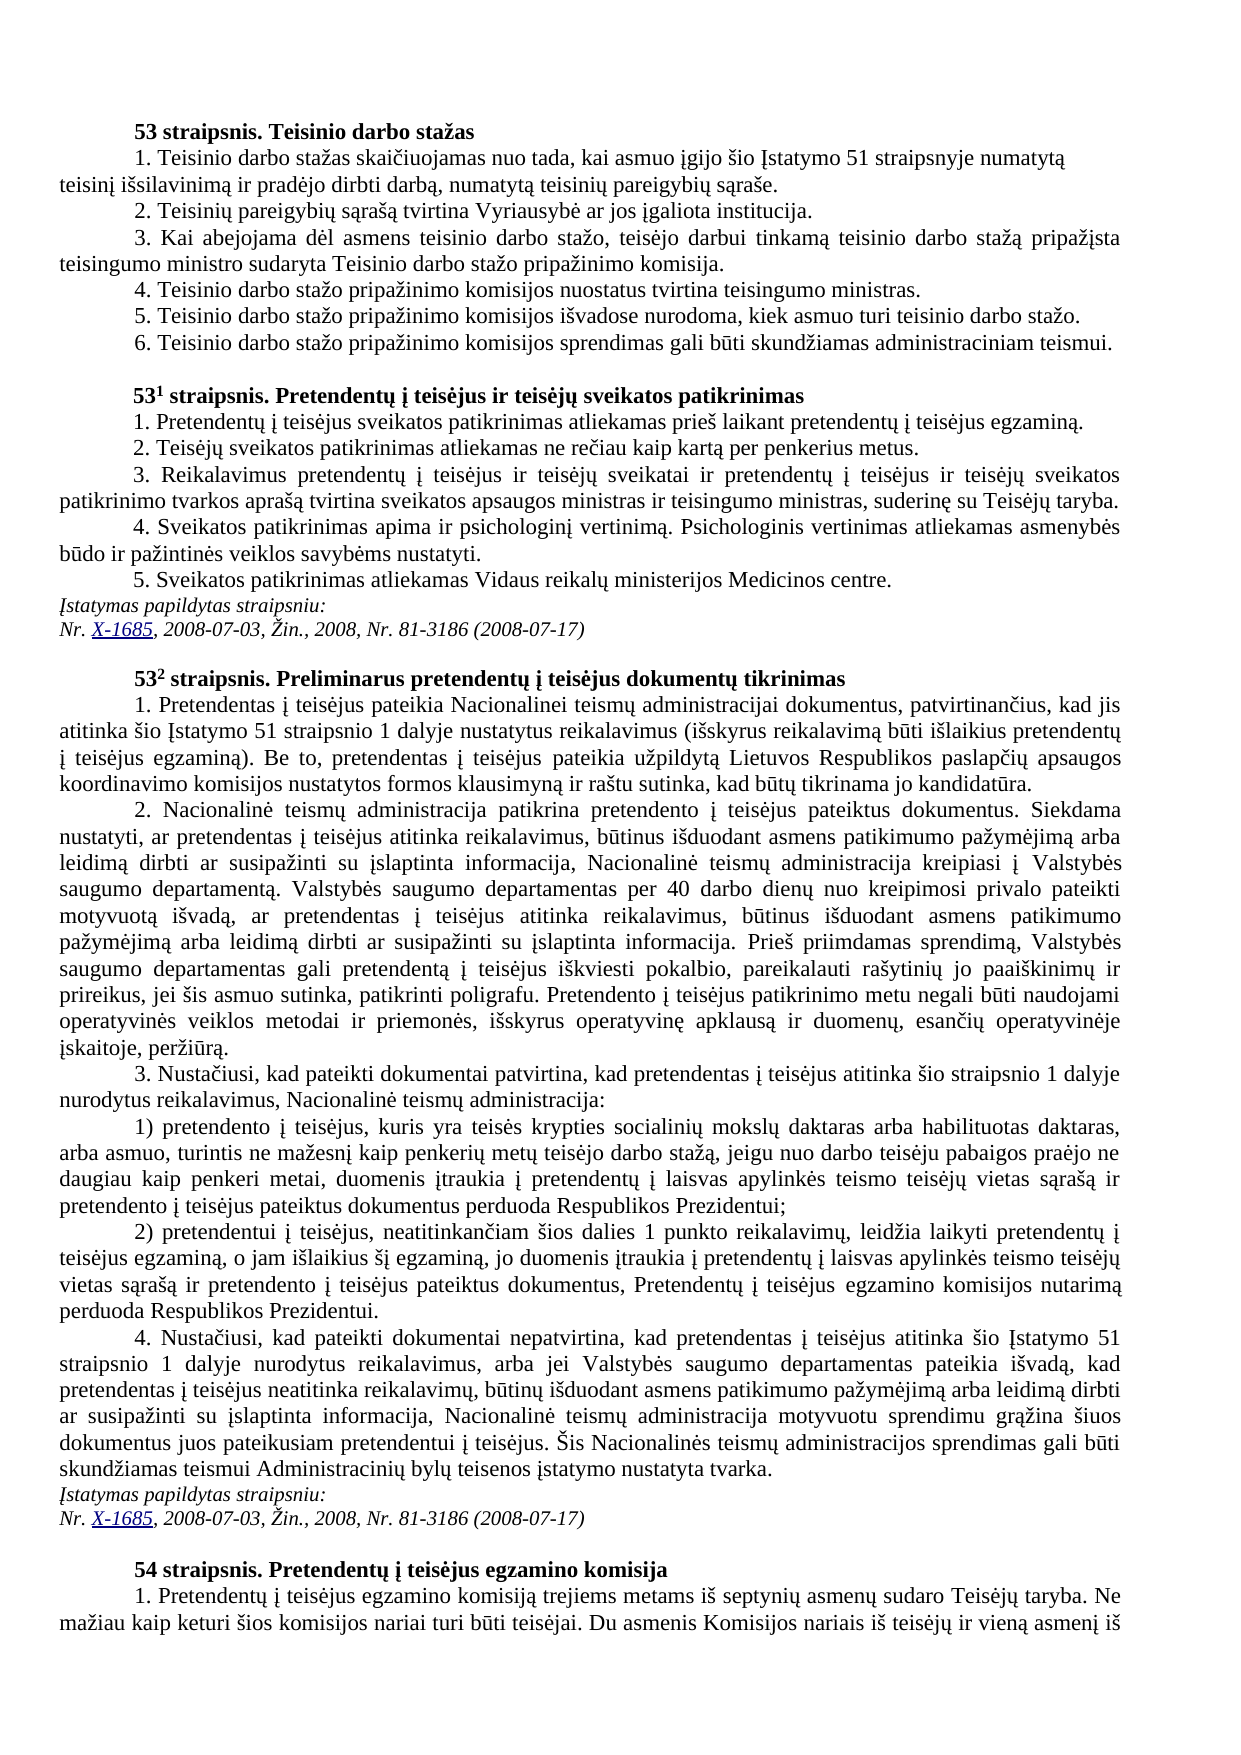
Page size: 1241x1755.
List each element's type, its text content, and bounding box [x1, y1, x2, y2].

text 4. Sveikatos patikrinimas apima ir psichologinį vertinimą. Psichologinis vertinimas atliekamas asmenybės būdo ir pažintinės veiklos savybėms nustatyti. [59, 513, 1122, 566]
text 4. Teisinio darbo stažo pripažinimo komisijos nuostatus tvirtina teisingumo ministras. [59, 276, 1122, 303]
text 5. Sveikatos patikrinimas atliekamas Vidaus reikalų ministerijos Medicinos centre. [59, 566, 1122, 592]
text 2. Teisėjų sveikatos patikrinimas atliekamas ne rečiau kaip kartą per penkerius metus. [59, 434, 1122, 461]
text 3. Nustačiusi, kad pateikti dokumentai patvirtina, kad pretendentas į teisėjus atitinka šio straipsnio 1 dalyje nurodytus reikalavimus, Nacionalinė teismų administracija: [59, 1060, 1122, 1113]
text 3. Reikalavimus pretendentų į teisėjus ir teisėjų sveikatai ir pretendentų į teisėjus ir teisėjų sveikatos patikrinimo tvarkos aprašą tvirtina sveikatos apsaugos ministras ir teisingumo ministras, suderinę su Teisėjų taryba. [59, 461, 1122, 513]
text 6. Teisinio darbo stažo pripažinimo komisijos sprendimas gali būti skundžiamas administraciniam teismui. [59, 329, 1122, 355]
text Įstatymas papildytas straipsniu: [59, 1482, 1122, 1506]
text 2) pretendentui į teisėjus, neatitinkančiam šios dalies 1 punkto reikalavimų, leidžia laikyti pretendentų į teisėjus egzaminą, o jam išlaikius šį egzaminą, jo duomenis įtraukia į pretendentų į laisvas apylinkės teismo teisėjų vietas sąrašą ir pretendento į teisėjus pateiktus dokumentus, Pretendentų į teisėjus egzamino komisijos nutarimą perduoda Respublikos Prezidentui. [59, 1218, 1122, 1323]
text 1. Pretendentas į teisėjus pateikia Nacionalinei teismų administracijai dokumentus, patvirtinančius, kad jis atitinka šio Įstatymo 51 straipsnio 1 dalyje nustatytus reikalavimus (išskyrus reikalavimą būti išlaikius pretendentų į teisėjus egzaminą). Be to, pretendentas į teisėjus pateikia užpildytą Lietuvos Respublikos paslapčių apsaugos koordinavimo komisijos nustatytos formos klausimyną ir raštu sutinka, kad būtų tikrinama jo kandidatūra. [59, 691, 1122, 796]
text 2. Teisinių pareigybių sąrašą tvirtina Vyriausybė ar jos įgaliota institucija. [59, 197, 1122, 223]
text 2. Nacionalinė teismų administracija patikrina pretendento į teisėjus pateiktus dokumentus. Siekdama nustatyti, ar pretendentas į teisėjus atitinka reikalavimus, būtinus išduodant asmens patikimumo pažymėjimą arba leidimą dirbti ar susipažinti su įslaptinta informacija, Nacionalinė teismų administracija kreipiasi į Valstybės saugumo departamentą. Valstybės saugumo departamentas per 40 darbo dienų nuo kreipimosi privalo pateikti motyvuotą išvadą, ar pretendentas į teisėjus atitinka reikalavimus, būtinus išduodant asmens patikimumo pažymėjimą arba leidimą dirbti ar susipažinti su įslaptinta informacija. Prieš priimdamas sprendimą, Valstybės saugumo departamentas gali pretendentą į teisėjus iškviesti pokalbio, pareikalauti rašytinių jo paaiškinimų ir prireikus, jei šis asmuo sutinka, patikrinti poligrafu. Pretendento į teisėjus patikrinimo metu negali būti naudojami operatyvinės veiklos metodai ir priemonės, išskyrus operatyvinę apklausą ir duomenų, esančių operatyvinėje įskaitoje, peržiūrą. [59, 796, 1122, 1060]
text 53 straipsnis. Teisinio darbo stažas [59, 118, 1122, 144]
text 5. Teisinio darbo stažo pripažinimo komisijos išvadose nurodoma, kiek asmuo turi teisinio darbo stažo. [59, 303, 1122, 329]
text 54 straipsnis. Pretendentų į teisėjus egzamino komisija [59, 1556, 1122, 1582]
text 1) pretendento į teisėjus, kuris yra teisės krypties socialinių mokslų daktaras arba habilituotas daktaras, arba asmuo, turintis ne mažesnį kaip penkerių metų teisėjo darbo stažą, jeigu nuo darbo teisėju pabaigos praėjo ne daugiau kaip penkeri metai, duomenis įtraukia į pretendentų į laisvas apylinkės teismo teisėjų vietas sąrašą ir pretendento į teisėjus pateiktus dokumentus perduoda Respublikos Prezidentui; [59, 1113, 1122, 1218]
text 4. Nustačiusi, kad pateikti dokumentai nepatvirtina, kad pretendentas į teisėjus atitinka šio Įstatymo 51 straipsnio 1 dalyje nurodytus reikalavimus, arba jei Valstybės saugumo departamentas pateikia išvadą, kad pretendentas į teisėjus neatitinka reikalavimų, būtinų išduodant asmens patikimumo pažymėjimą arba leidimą dirbti ar susipažinti su įslaptinta informacija, Nacionalinė teismų administracija motyvuotu sprendimu grąžina šiuos dokumentus juos pateikusiam pretendentui į teisėjus. Šis Nacionalinės teismų administracijos sprendimas gali būti skundžiamas teismui Administracinių bylų teisenos įstatymo nustatyta tvarka. [59, 1323, 1122, 1482]
text 1. Pretendentų į teisėjus egzamino komisiją trejiems metams iš septynių asmenų sudaro Teisėjų taryba. Ne mažiau kaip keturi šios komisijos nariai turi būti teisėjai. Du asmenis Komisijos nariais iš teisėjų ir vieną asmenį iš [59, 1582, 1122, 1635]
text Nr. X-1685, 2008-07-03, Žin., 2008, Nr. 81-3186 (2008-07-17) [59, 1506, 1122, 1530]
text 532 straipsnis. Preliminarus pretendentų į teisėjus dokumentų tikrinimas [59, 665, 1122, 691]
text 531 straipsnis. Pretendentų į teisėjus ir teisėjų sveikatos patikrinimas [59, 382, 1122, 408]
text 3. Kai abejojama dėl asmens teisinio darbo stažo, teisėjo darbui tinkamą teisinio darbo stažą pripažįsta teisingumo ministro sudaryta Teisinio darbo stažo pripažinimo komisija. [59, 223, 1122, 276]
text Įstatymas papildytas straipsniu: [59, 592, 1122, 617]
text Nr. X-1685, 2008-07-03, Žin., 2008, Nr. 81-3186 (2008-07-17) [59, 617, 1122, 641]
text 1. Teisinio darbo stažas skaičiuojamas nuo tada, kai asmuo įgijo šio Įstatymo 51 straipsnyje numatytą teisinį išsilavinimą ir pradėjo dirbti darbą, numatytą teisinių pareigybių sąraše. [59, 144, 1122, 197]
text 1. Pretendentų į teisėjus sveikatos patikrinimas atliekamas prieš laikant pretendentų į teisėjus egzaminą. [59, 408, 1122, 434]
